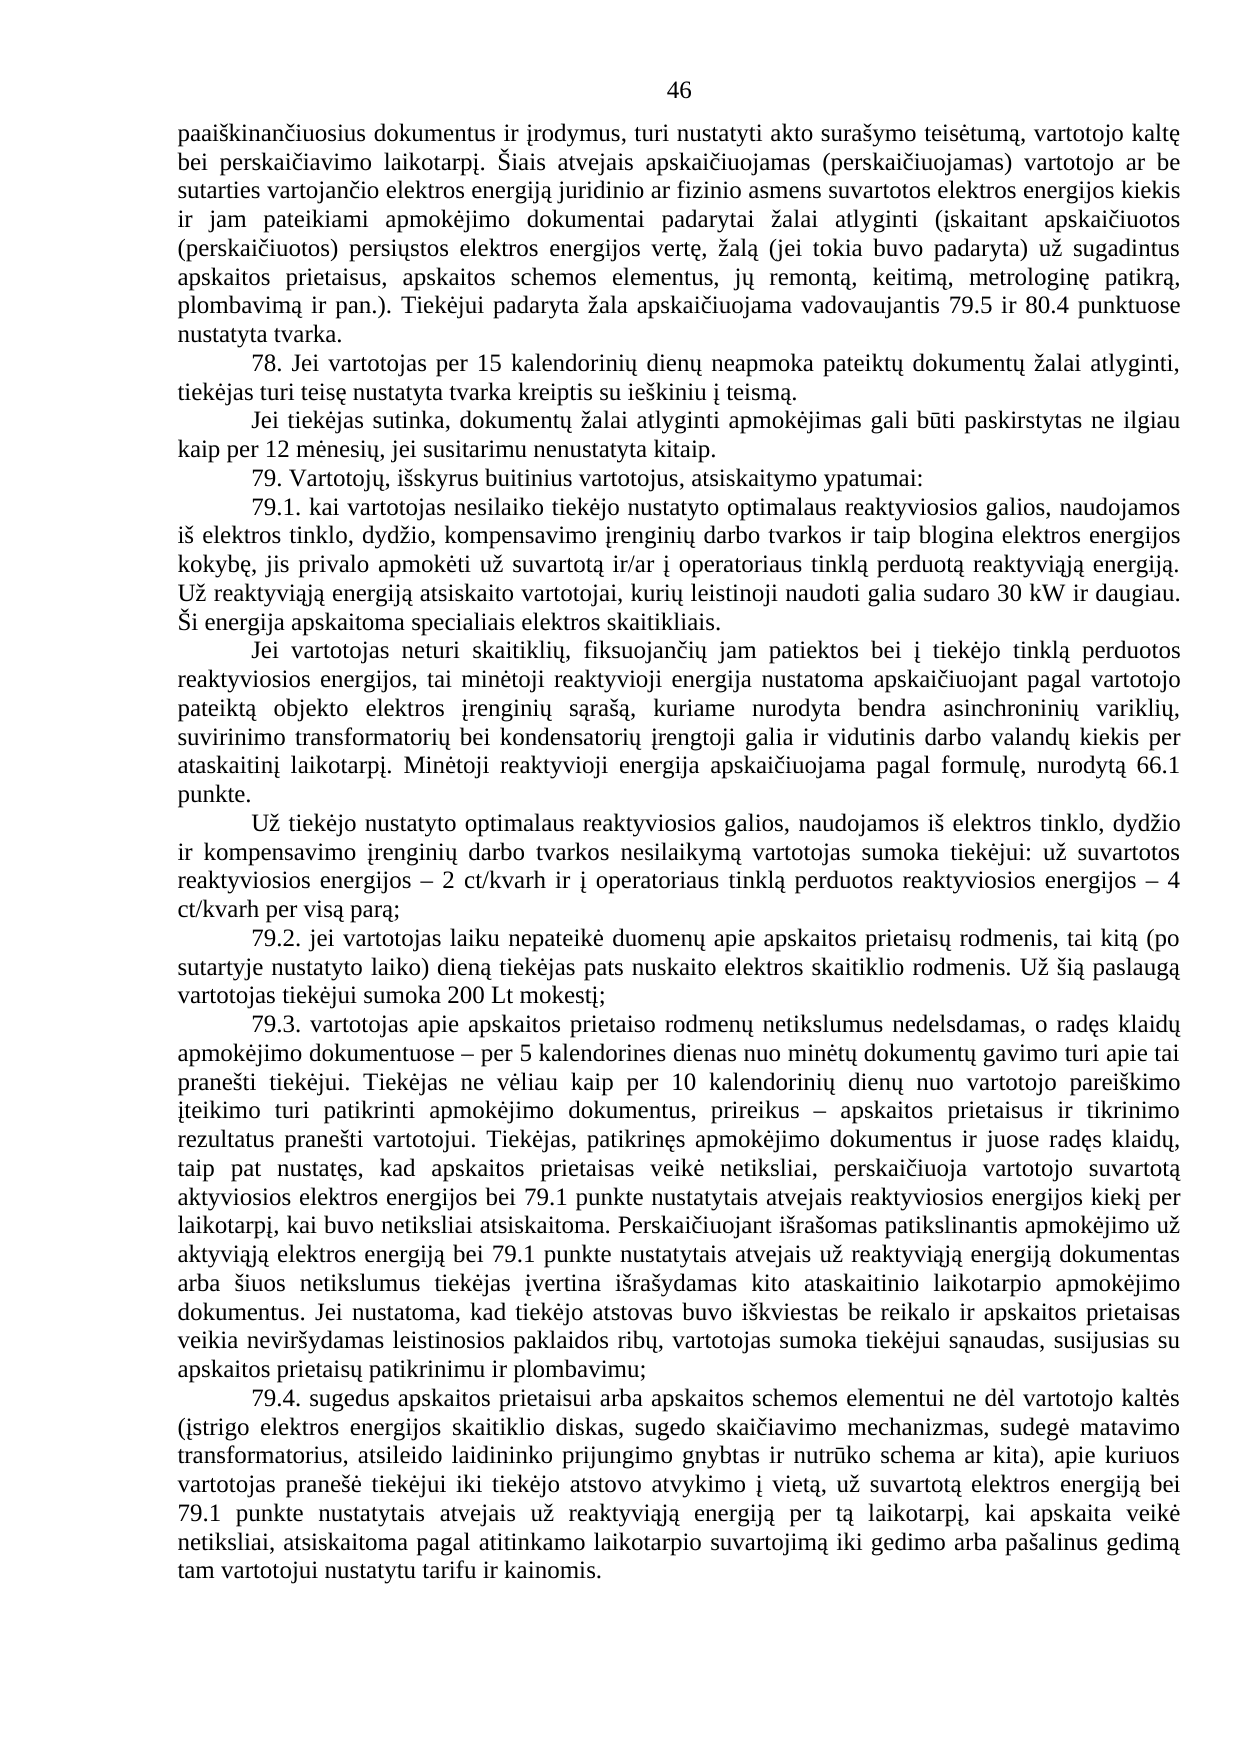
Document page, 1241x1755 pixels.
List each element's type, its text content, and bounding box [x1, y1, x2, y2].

text 79.4. sugedus apskaitos prietaisui arba apskaitos schemos elementui ne dėl vartotojo kaltės (įstrigo elektros energijos skaitiklio diskas, sugedo skaičiavimo mechanizmas, sudegė matavimo transformatorius, atsileido laidininko prijungimo gnybtas ir nutrūko schema ar kita), apie kuriuos vartotojas pranešė tiekėjui iki tiekėjo atstovo atvykimo į vietą, už suvartotą elektros energiją bei 79.1 punkte nustatytais atvejais už reaktyviąją energiją per tą laikotarpį, kai apskaita veikė netiksliai, atsiskaitoma pagal atitinkamo laikotarpio suvartojimą iki gedimo arba pašalinus gedimą tam vartotojui nustatytu tarifu ir kainomis. [177, 1383, 1181, 1584]
text paaiškinančiuosius dokumentus ir įrodymus, turi nustatyti akto surašymo teisėtumą, vartotojo kaltę bei perskaičiavimo laikotarpį. Šiais atvejais apskaičiuojamas (perskaičiuojamas) vartotojo ar be sutarties vartojančio elektros energiją juridinio ar fizinio asmens suvartotos elektros energijos kiekis ir jam pateikiami apmokėjimo dokumentai padarytai žalai atlyginti (įskaitant apskaičiuotos (perskaičiuotos) persiųstos elektros energijos vertę, žalą (jei tokia buvo padaryta) už sugadintus apskaitos prietaisus, apskaitos schemos elementus, jų remontą, keitimą, metrologinę patikrą, plombavimą ir pan.). Tiekėjui padaryta žala apskaičiuojama vadovaujantis 79.5 ir 80.4 punktuose nustatyta tvarka. [177, 118, 1181, 348]
text Jei tiekėjas sutinka, dokumentų žalai atlyginti apmokėjimas gali būti paskirstytas ne ilgiau kaip per 12 mėnesių, jei susitarimu nenustatyta kitaip. [177, 406, 1181, 463]
text Už tiekėjo nustatyto optimalaus reaktyviosios galios, naudojamos iš elektros tinklo, dydžio ir kompensavimo įrenginių darbo tvarkos nesilaikymą vartotojas sumoka tiekėjui: už suvartotos reaktyviosios energijos – 2 ct/kvarh ir į operatoriaus tinklą perduotos reaktyviosios energijos – 4 ct/kvarh per visą parą; [177, 808, 1181, 923]
text 79. Vartotojų, išskyrus buitinius vartotojus, atsiskaitymo ypatumai: [177, 463, 1181, 492]
text 79.3. vartotojas apie apskaitos prietaiso rodmenų netikslumus nedelsdamas, o radęs klaidų apmokėjimo dokumentuose – per 5 kalendorines dienas nuo minėtų dokumentų gavimo turi apie tai pranešti tiekėjui. Tiekėjas ne vėliau kaip per 10 kalendorinių dienų nuo vartotojo pareiškimo įteikimo turi patikrinti apmokėjimo dokumentus, prireikus – apskaitos prietaisus ir tikrinimo rezultatus pranešti vartotojui. Tiekėjas, patikrinęs apmokėjimo dokumentus ir juose radęs klaidų, taip pat nustatęs, kad apskaitos prietaisas veikė netiksliai, perskaičiuoja vartotojo suvartotą aktyviosios elektros energijos bei 79.1 punkte nustatytais atvejais reaktyviosios energijos kiekį per laikotarpį, kai buvo netiksliai atsiskaitoma. Perskaičiuojant išrašomas patikslinantis apmokėjimo už aktyviąją elektros energiją bei 79.1 punkte nustatytais atvejais už reaktyviąją energiją dokumentas arba šiuos netikslumus tiekėjas įvertina išrašydamas kito ataskaitinio laikotarpio apmokėjimo dokumentus. Jei nustatoma, kad tiekėjo atstovas buvo iškviestas be reikalo ir apskaitos prietaisas veikia neviršydamas leistinosios paklaidos ribų, vartotojas sumoka tiekėjui sąnaudas, susijusias su apskaitos prietaisų patikrinimu ir plombavimu; [177, 1009, 1181, 1383]
text 79.2. jei vartotojas laiku nepateikė duomenų apie apskaitos prietaisų rodmenis, tai kitą (po sutartyje nustatyto laiko) dieną tiekėjas pats nuskaito elektros skaitiklio rodmenis. Už šią paslaugą vartotojas tiekėjui sumoka 200 Lt mokestį; [177, 923, 1181, 1009]
text 78. Jei vartotojas per 15 kalendorinių dienų neapmoka pateiktų dokumentų žalai atlyginti, tiekėjas turi teisę nustatyta tvarka kreiptis su ieškiniu į teismą. [177, 348, 1181, 406]
text Jei vartotojas neturi skaitiklių, fiksuojančių jam patiektos bei į tiekėjo tinklą perduotos reaktyviosios energijos, tai minėtoji reaktyvioji energija nustatoma apskaičiuojant pagal vartotojo pateiktą objekto elektros įrenginių sąrašą, kuriame nurodyta bendra asinchroninių variklių, suvirinimo transformatorių bei kondensatorių įrengtoji galia ir vidutinis darbo valandų kiekis per ataskaitinį laikotarpį. Minėtoji reaktyvioji energija apskaičiuojama pagal formulę, nurodytą 66.1 punkte. [177, 636, 1181, 808]
text 79.1. kai vartotojas nesilaiko tiekėjo nustatyto optimalaus reaktyviosios galios, naudojamos iš elektros tinklo, dydžio, kompensavimo įrenginių darbo tvarkos ir taip blogina elektros energijos kokybę, jis privalo apmokėti už suvartotą ir/ar į operatoriaus tinklą perduotą reaktyviąją energiją. Už reaktyviąją energiją atsiskaito vartotojai, kurių leistinoji naudoti galia sudaro 30 kW ir daugiau. Ši energija apskaitoma specialiais elektros skaitikliais. [177, 492, 1181, 636]
